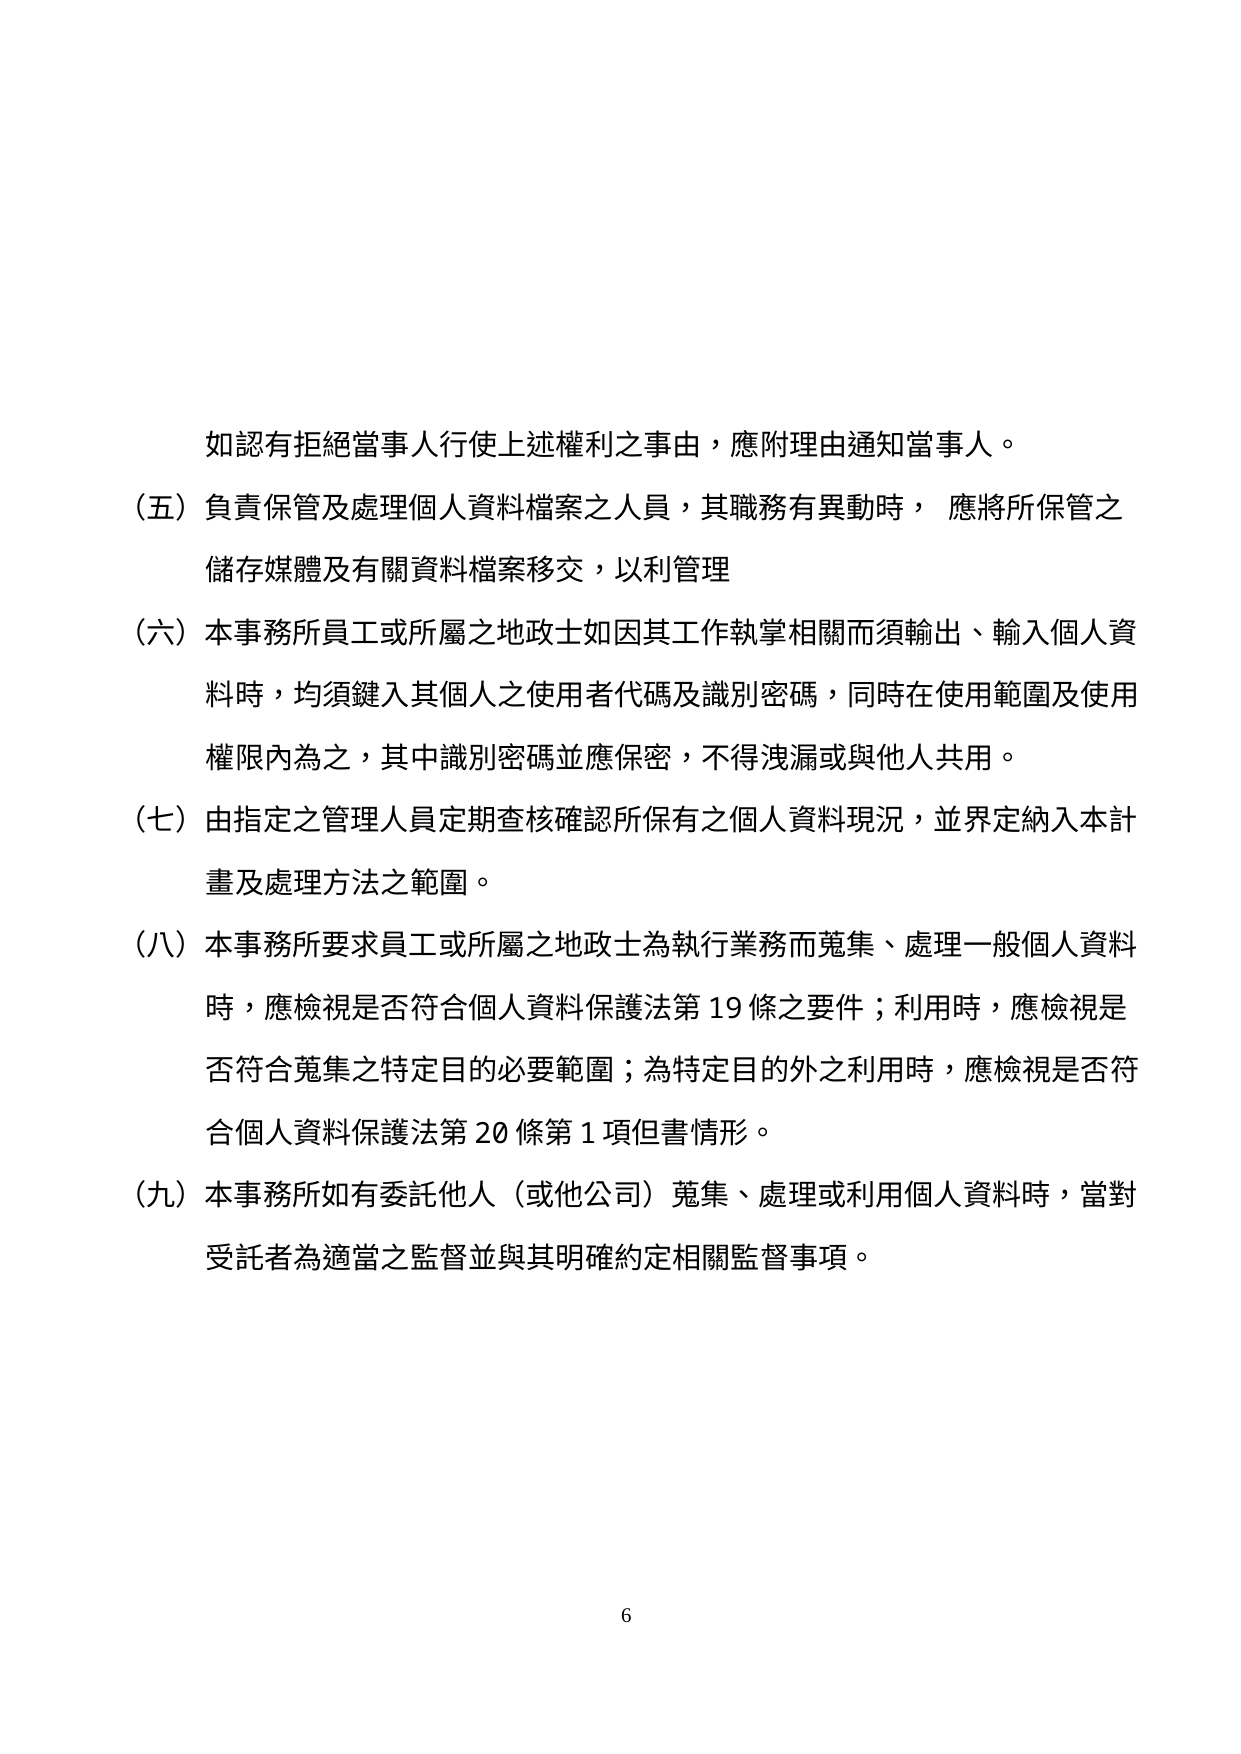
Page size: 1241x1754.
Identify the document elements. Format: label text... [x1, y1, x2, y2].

text （九）本事務所如有委託他人（或他公司）蒐集、處理或利用個人資料時，當對受託者為適當之監督並與其明確約定相關監督事項。 [117, 1151, 1152, 1276]
text （四）客戶表示請求閱覽、製給複製本、補充或更正、停止蒐集、處理、利用或刪除其個人資料時，連絡窗口為： 李大華 ；電話為：06-2991111。並將聯絡窗口及電話等資料，揭示於本事務所營業處所或網頁。如認有拒絕當事人行使上述權利之事由，應附理由通知當事人。 [117, 401, 1152, 464]
text （六）本事務所員工或所屬之地政士如因其工作執掌相關而須輸出、輸入個人資料時，均須鍵入其個人之使用者代碼及識別密碼，同時在使用範圍及使用權限內為之，其中識別密碼並應保密，不得洩漏或與他人共用。 [117, 589, 1152, 776]
text （五）負責保管及處理個人資料檔案之人員，其職務有異動時， 應將所保管之儲存媒體及有關資料檔案移交，以利管理 [117, 464, 1152, 589]
text （七）由指定之管理人員定期查核確認所保有之個人資料現況，並界定納入本計畫及處理方法之範圍。 [117, 776, 1152, 901]
text （八）本事務所要求員工或所屬之地政士為執行業務而蒐集、處理一般個人資料時，應檢視是否符合個人資料保護法第19條之要件；利用時，應檢視是否符合蒐集之特定目的必要範圍；為特定目的外之利用時，應檢視是否符合個人資料保護法第20條第1項但書情形。 [117, 901, 1152, 1151]
